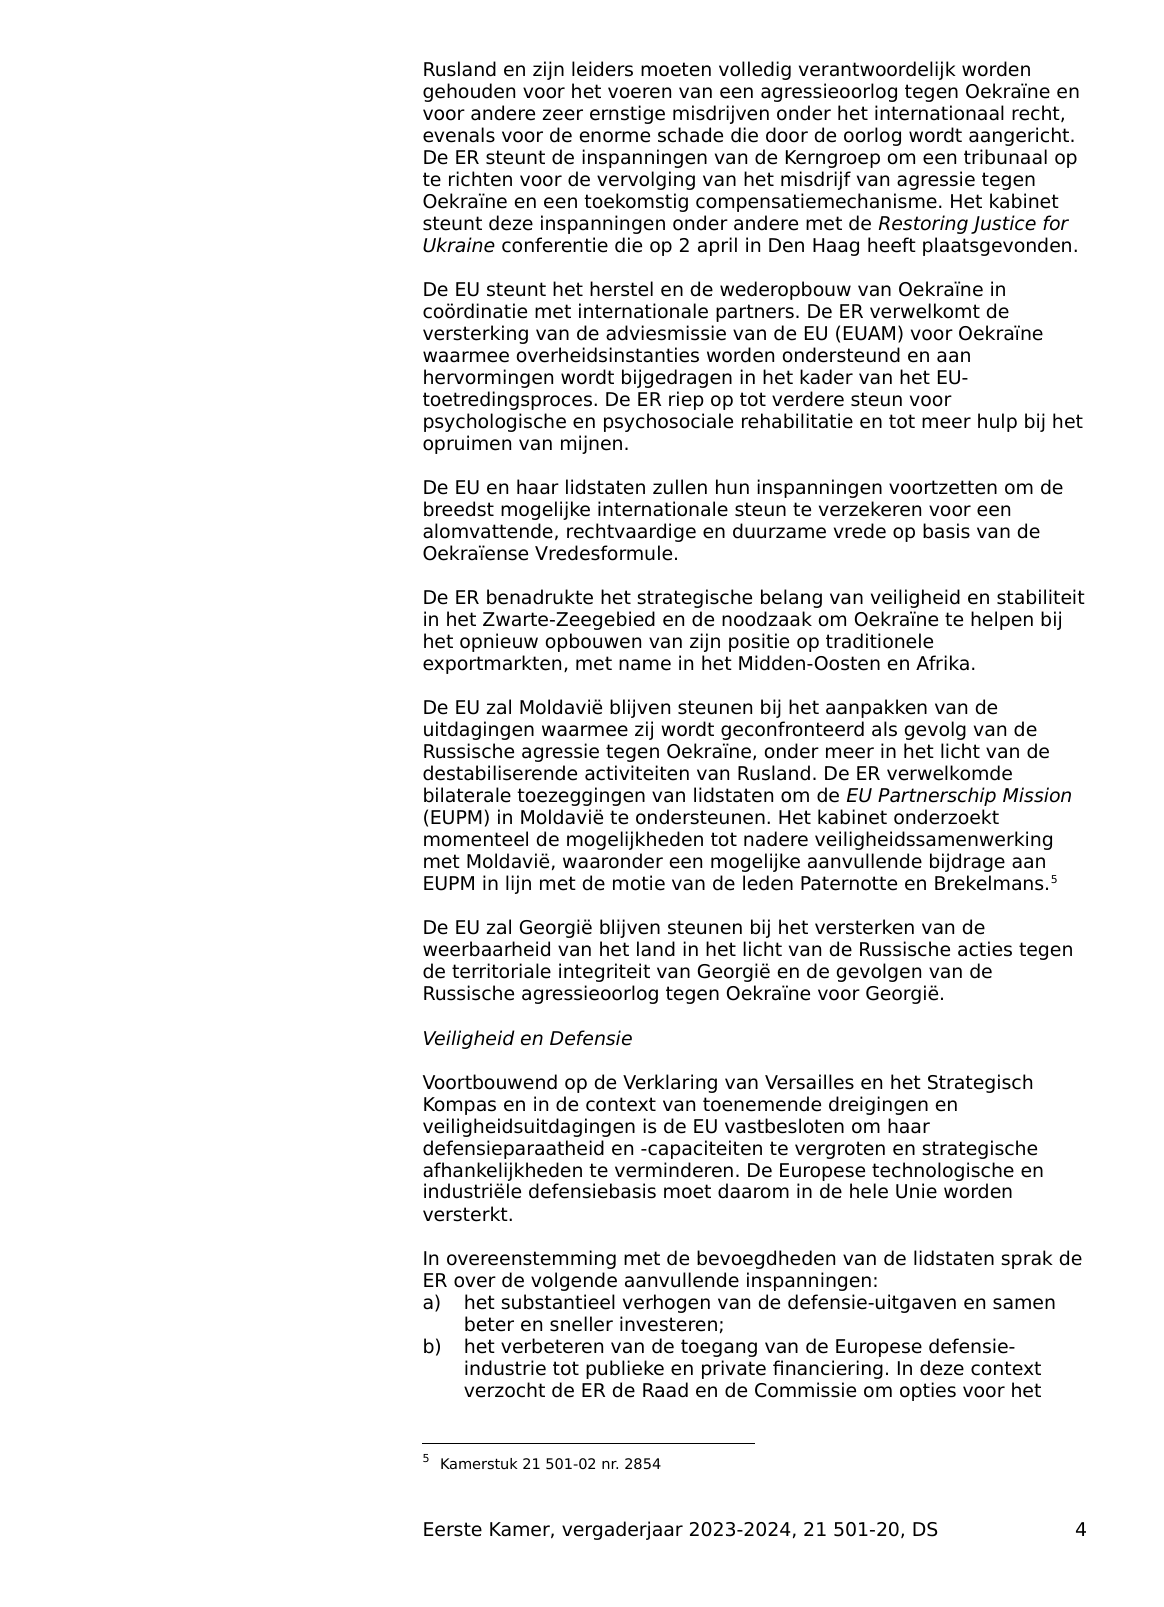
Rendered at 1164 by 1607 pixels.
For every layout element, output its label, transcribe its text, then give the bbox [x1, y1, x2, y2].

text Voortbouwend op de Verklaring van Versailles en het Strategisch Kompas en in de context van toenemende dreigingen en veiligheidsuitdagingen is de EU vastbesloten om haar defensieparaatheid en -capaciteiten te vergroten en strategische afhankelijkheden te verminderen. De Europese technologische en industriële defensiebasis moet daarom in de hele Unie worden versterkt. [422, 1072, 1087, 1225]
text De EU zal Moldavië blijven steunen bij het aanpakken van de uitdagingen waarmee zij wordt geconfronteerd als gevolg van de Russische agressie tegen Oekraïne, onder meer in het licht van de destabiliserende activiteiten van Rusland. De ER verwelkomde bilaterale toezeggingen van lidstaten om de EU Partnerschip Mission (EUPM) in Moldavië te ondersteunen. Het kabinet onderzoekt momenteel de mogelijkheden tot nadere veiligheidssamenwerking met Moldavië, waaronder een mogelijke aanvullende bijdrage aan EUPM in lijn met de motie van de leden Paternotte en Brekelmans. [422, 697, 1087, 895]
text b) het verbeteren van de toegang van de Europese defensie-industrie tot publieke en private financiering. In deze context verzocht de ER de Raad en de Commissie om opties voor het [422, 1336, 1087, 1401]
text De EU steunt het herstel en de wederopbouw van Oekraïne in coördinatie met internationale partners. De ER verwelkomt de versterking van de adviesmissie van de EU (EUAM) voor Oekraïne waarmee overheidsinstanties worden ondersteund en aan hervormingen wordt bijgedragen in het kader van het EU-toetredingsproces. De ER riep op tot verdere steun voor psychologische en psychosociale rehabilitatie en tot meer hulp bij het opruimen van mijnen. [422, 279, 1087, 455]
text Kamerstuk 21 501-02 nr. 2854 [422, 1452, 1087, 1474]
text In overeenstemming met de bevoegdheden van de lidstaten sprak de ER over de volgende aanvullende inspanningen: [422, 1248, 1087, 1292]
text De EU en haar lidstaten zullen hun inspanningen voortzetten om de breedst mogelijke internationale steun te verzekeren voor een alomvattende, rechtvaardige en duurzame vrede op basis van de Oekraïense Vredesformule. [422, 477, 1087, 565]
text De ER benadrukte het strategische belang van veiligheid en stabiliteit in het Zwarte-Zeegebied en de noodzaak om Oekraïne te helpen bij het opnieuw opbouwen van zijn positie op traditionele exportmarkten, met name in het Midden-Oosten en Afrika. [422, 587, 1087, 675]
text De EU zal Georgië blijven steunen bij het versterken van de weerbaarheid van het land in het licht van de Russische acties tegen de territoriale integriteit van Georgië en de gevolgen van de Russische agressieoorlog tegen Oekraïne voor Georgië. [422, 917, 1087, 1005]
text a) het substantieel verhogen van de defensie-uitgaven en samen beter en sneller investeren; [422, 1292, 1087, 1336]
text Rusland en zijn leiders moeten volledig verantwoordelijk worden gehouden voor het voeren van een agressieoorlog tegen Oekraïne en voor andere zeer ernstige misdrijven onder het internationaal recht, evenals voor de enorme schade die door de oorlog wordt aangericht. De ER steunt de inspanningen van de Kerngroep om een tribunaal op te richten voor de vervolging van het misdrijf van agressie tegen Oekraïne en een toekomstig compensatiemechanisme. Het kabinet steunt deze inspanningen onder andere met de Restoring Justice for Ukraine conferentie die op 2 april in Den Haag heeft plaatsgevonden. [422, 59, 1087, 257]
subtitle Veiligheid en Defensie [422, 1027, 1087, 1049]
